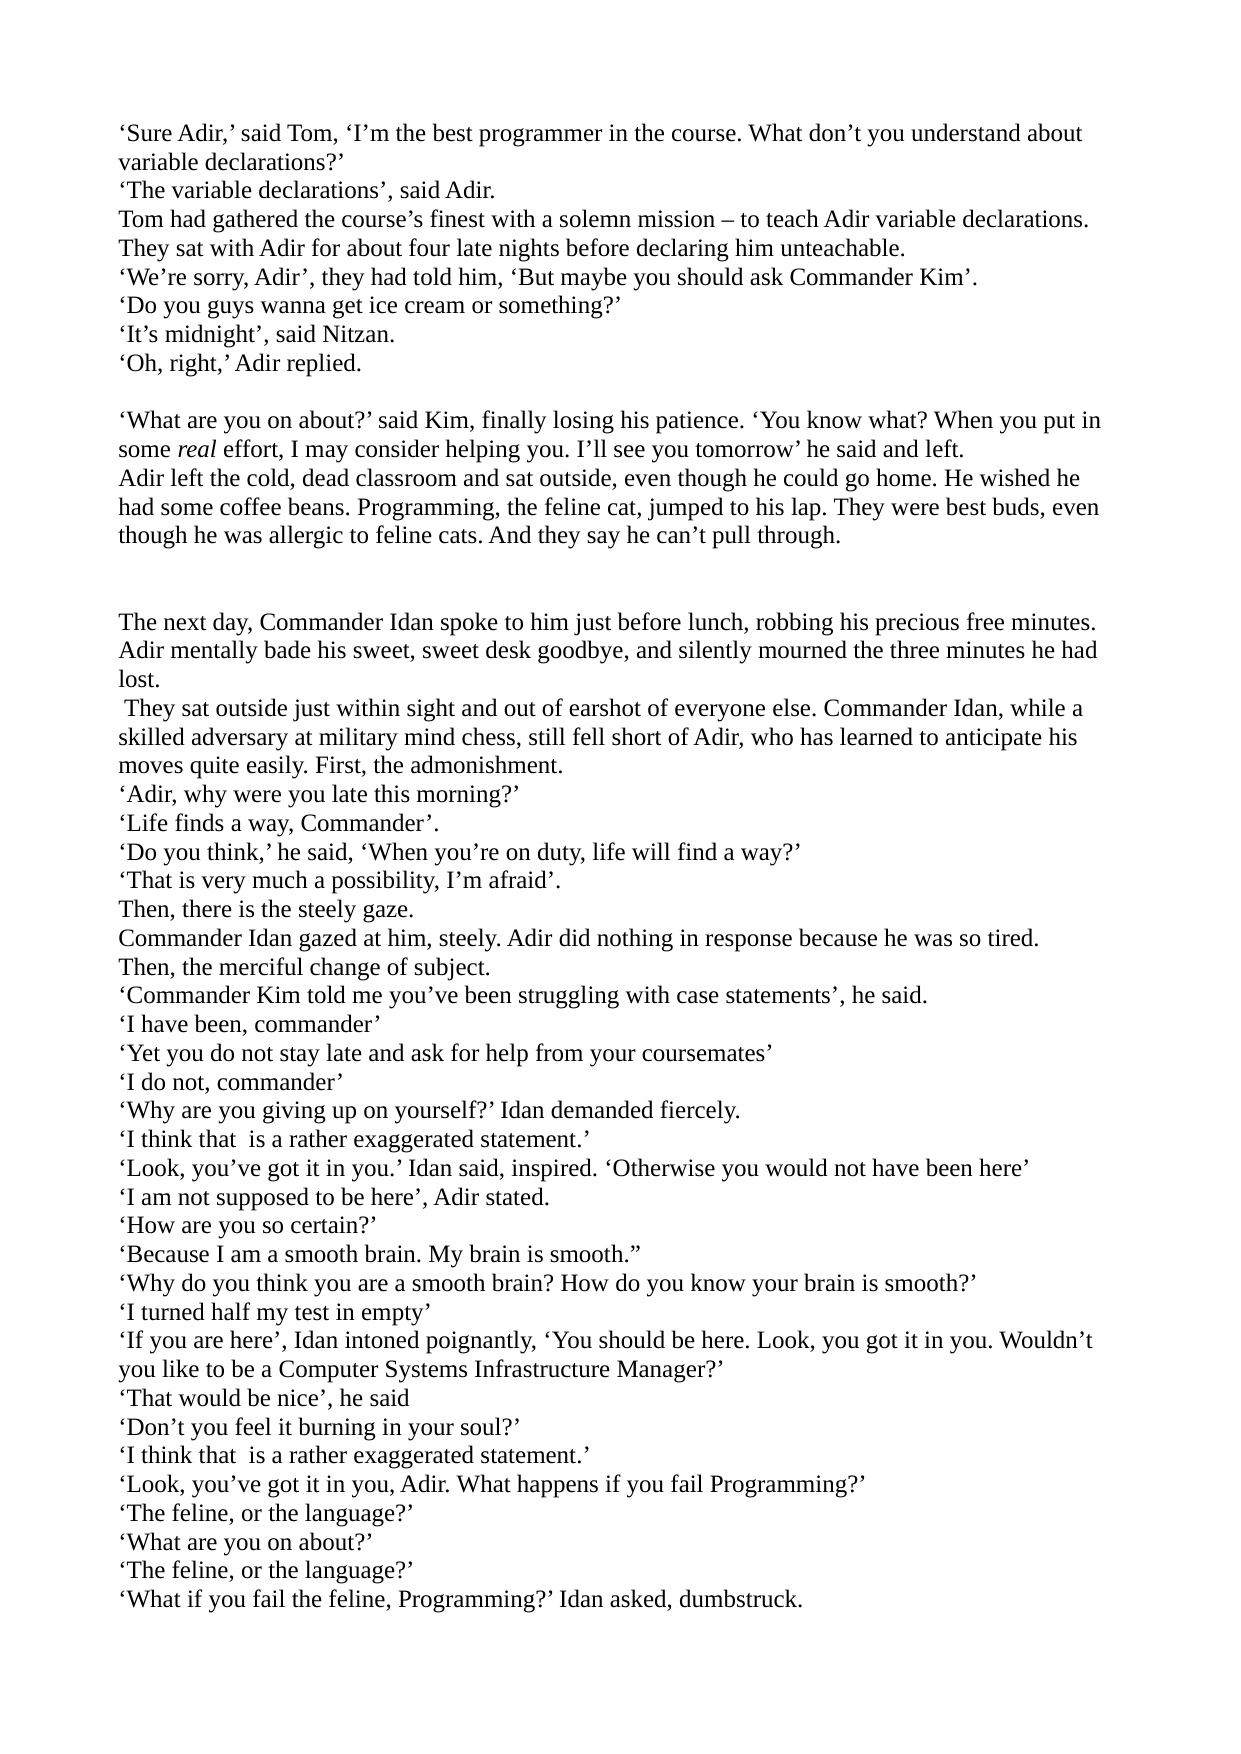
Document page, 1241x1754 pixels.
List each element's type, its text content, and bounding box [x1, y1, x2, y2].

text ‘Do you think,’ he said, ‘When you’re on duty, life will find a way?’ [118, 837, 1122, 866]
text ‘Look, you’ve got it in you, Adir. What happens if you fail Programming?’ [118, 1469, 1122, 1498]
text ‘Sure Adir,’ said Tom, ‘I’m the best programmer in the course. What don’t you understand about variable declarations?’ [118, 118, 1122, 176]
text ‘Why are you giving up on yourself?’ Idan demanded fiercely. [118, 1096, 1122, 1124]
text They sat outside just within sight and out of earshot of everyone else. Commander Idan, while a skilled adversary at military mind chess, still fell short of Adir, who has learned to anticipate his moves quite easily. First, the admonishment. [118, 693, 1122, 779]
text ‘That is very much a possibility, I’m afraid’. [118, 866, 1122, 894]
text ‘The feline, or the language?’ [118, 1556, 1122, 1584]
text ‘Do you guys wanna get ice cream or something?’ [118, 291, 1122, 319]
text ‘I am not supposed to be here’, Adir stated. [118, 1182, 1122, 1211]
text ‘Why do you think you are a smooth brain? How do you know your brain is smooth?’ [118, 1268, 1122, 1297]
text ‘Look, you’ve got it in you.’ Idan said, inspired. ‘Otherwise you would not have been here’ [118, 1153, 1122, 1182]
text ‘The feline, or the language?’ [118, 1498, 1122, 1527]
text ‘The variable declarations’, said Adir. [118, 176, 1122, 204]
text ‘Oh, right,’ Adir replied. [118, 348, 1122, 377]
text ‘Because I am a smooth brain. My brain is smooth.” [118, 1239, 1122, 1268]
text Adir left the cold, dead classroom and sat outside, even though he could go home. He wished he had some coffee beans. Programming, the feline cat, jumped to his lap. They were best buds, even though he was allergic to feline cats. And they say he can’t pull through. [118, 463, 1122, 549]
text ‘That would be nice’, he said [118, 1383, 1122, 1412]
text ‘Yet you do not stay late and ask for help from your coursemates’ [118, 1038, 1122, 1067]
text ‘If you are here’, Idan intoned poignantly, ‘You should be here. Look, you got it in you. Wouldn’t you like to be a Computer Systems Infrastructure Manager?’ [118, 1326, 1122, 1383]
text Then, the merciful change of subject. [118, 952, 1122, 981]
text ‘I turned half my test in empty’ [118, 1297, 1122, 1326]
text ‘Life finds a way, Commander’. [118, 808, 1122, 837]
text The next day, Commander Idan spoke to him just before lunch, robbing his precious free minutes. Adir mentally bade his sweet, sweet desk goodbye, and silently mourned the three minutes he had lost. [118, 607, 1122, 693]
text ‘I have been, commander’ [118, 1009, 1122, 1038]
text ‘I think that is a rather exaggerated statement.’ [118, 1441, 1122, 1469]
text ‘What if you fail the feline, Programming?’ Idan asked, dumbstruck. [118, 1584, 1122, 1613]
text Then, there is the steely gaze. [118, 894, 1122, 923]
text ‘I think that is a rather exaggerated statement.’ [118, 1124, 1122, 1153]
text Tom had gathered the course’s finest with a solemn mission – to teach Adir variable declarations. They sat with Adir for about four late nights before declaring him unteachable. [118, 204, 1122, 262]
text ‘How are you so certain?’ [118, 1211, 1122, 1239]
text ‘I do not, commander’ [118, 1067, 1122, 1096]
text ‘Don’t you feel it burning in your soul?’ [118, 1412, 1122, 1441]
text Commander Idan gazed at him, steely. Adir did nothing in response because he was so tired. [118, 923, 1122, 952]
text ‘What are you on about?’ [118, 1527, 1122, 1556]
text ‘Adir, why were you late this morning?’ [118, 779, 1122, 808]
text ‘We’re sorry, Adir’, they had told him, ‘But maybe you should ask Commander Kim’. [118, 262, 1122, 291]
text ‘Commander Kim told me you’ve been struggling with case statements’, he said. [118, 981, 1122, 1009]
text ‘What are you on about?’ said Kim, finally losing his patience. ‘You know what? When you put in some real effort, I may consider helping you. I’ll see you tomorrow’ he said and left. [118, 406, 1122, 463]
text ‘It’s midnight’, said Nitzan. [118, 319, 1122, 348]
